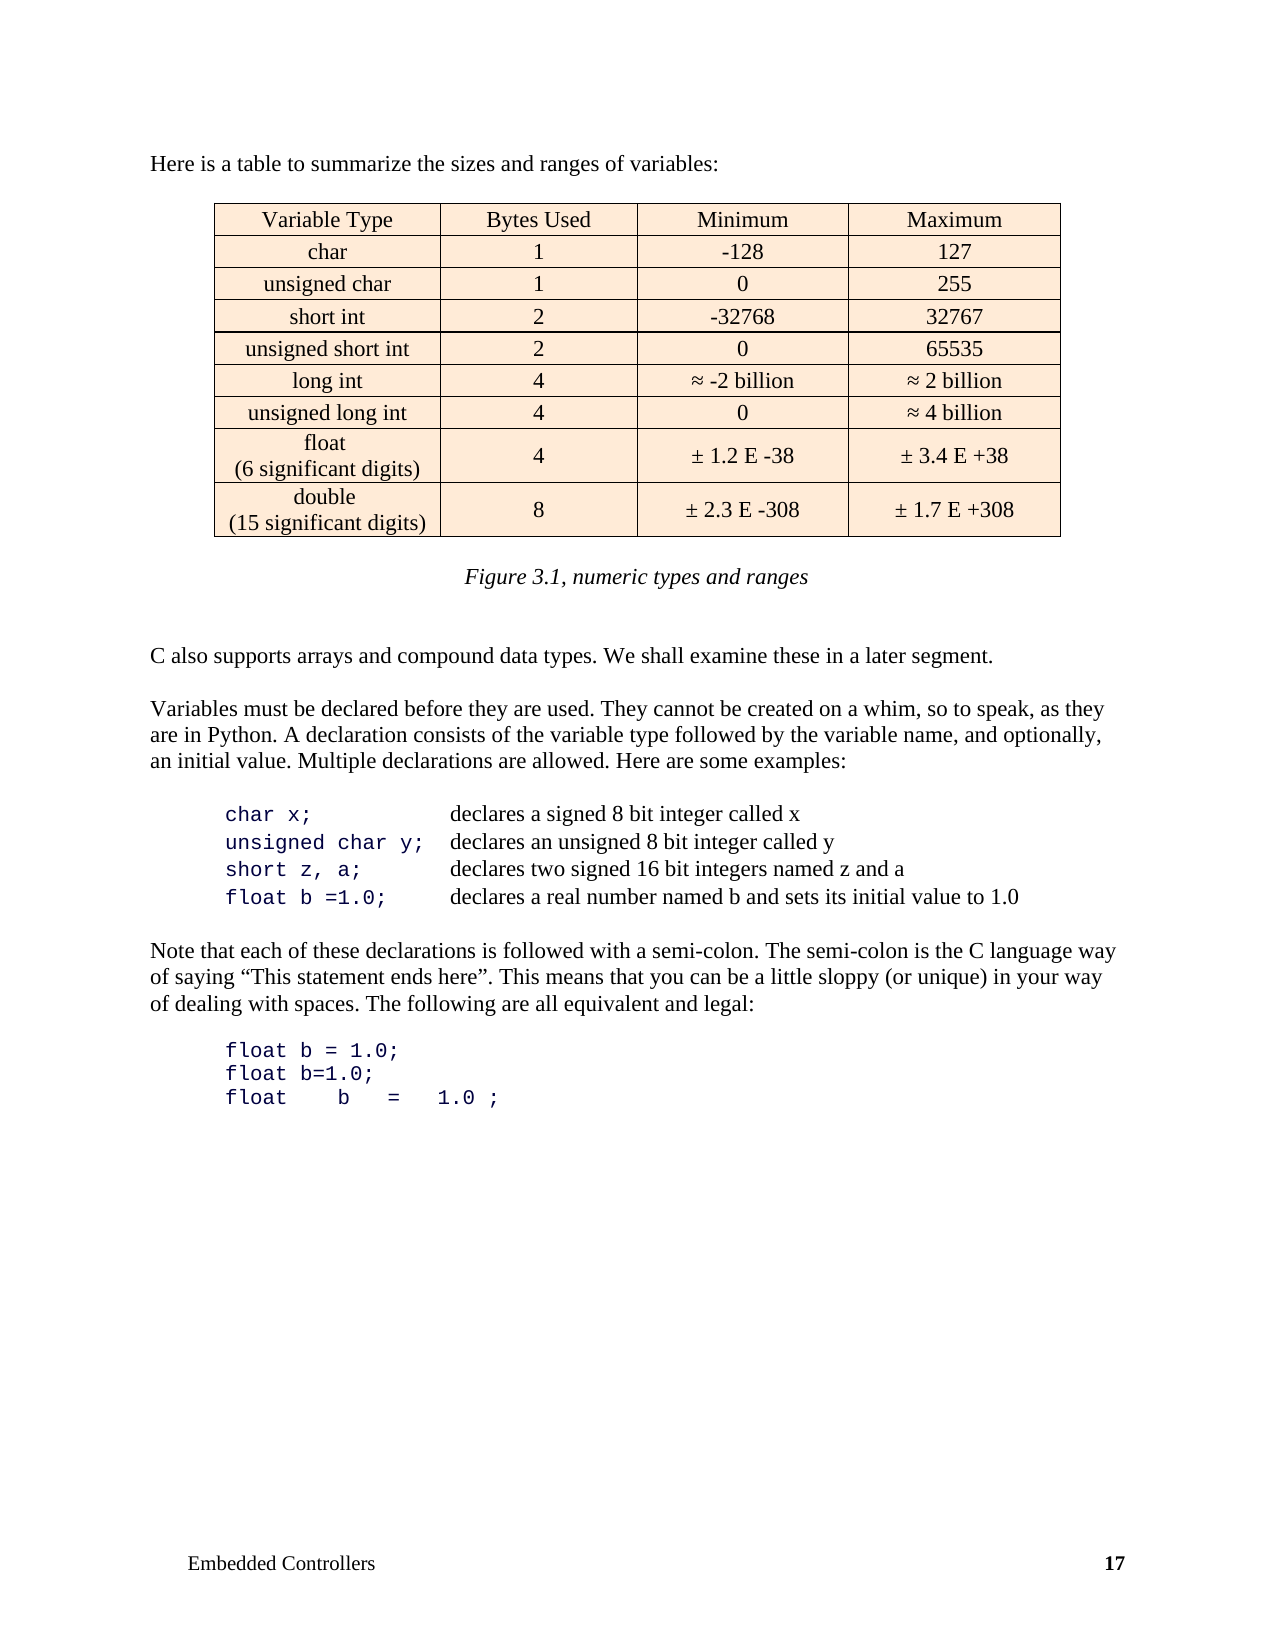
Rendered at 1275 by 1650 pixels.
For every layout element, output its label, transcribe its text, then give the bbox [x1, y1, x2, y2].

table_cell unsigned char [215, 268, 440, 299]
text Figure 3.1, numeric types and ranges [150, 563, 1125, 589]
text float b = 1.0 ; [225, 1087, 1125, 1111]
text float b=1.0; [225, 1063, 1125, 1087]
table_cell double (15 significant digits) [215, 483, 440, 536]
table_cell ≈ 2 billion [849, 365, 1060, 396]
text Here is a table to summarize the sizes and ranges of variables: [150, 150, 1125, 176]
table_cell ± 3.4 E +38 [849, 429, 1060, 482]
table_header Minimum [638, 204, 848, 235]
table_cell 0 [638, 397, 848, 428]
text unsigned char y; declares an unsigned 8 bit integer called y [225, 828, 1125, 855]
table_header Variable Type [215, 204, 440, 235]
table_cell unsigned long int [215, 397, 440, 428]
table_cell ± 1.7 E +308 [849, 483, 1060, 536]
table_header Maximum [849, 204, 1060, 235]
table_cell unsigned short int [215, 333, 440, 364]
table_cell ≈ 4 billion [849, 397, 1060, 428]
table_cell 127 [849, 236, 1060, 267]
table_cell 8 [441, 483, 637, 536]
text short z, a; declares two signed 16 bit integers named z and a [225, 855, 1125, 883]
table_cell -128 [638, 236, 848, 267]
text C also supports arrays and compound data types. We shall examine these in a later segment. [150, 642, 1125, 668]
text Variables must be declared before they are used. They cannot be created on a whim, so to speak, as they are in Python. A declaration consists of the variable type followed by the variable name, and optionally, an initial value. Multiple declarations are allowed. Here are some examples: [150, 695, 1125, 774]
text char x; declares a signed 8 bit integer called x [225, 800, 1125, 828]
table_cell 1 [441, 236, 637, 267]
table_cell 0 [638, 268, 848, 299]
table_cell 2 [441, 333, 637, 364]
table_cell 4 [441, 365, 637, 396]
text float b =1.0; declares a real number named b and sets its initial value to 1.0 [225, 883, 1125, 911]
table_cell -32768 [638, 300, 848, 331]
text Note that each of these declarations is followed with a semi-colon. The semi-colon is the C language way of saying “This statement ends here”. This means that you can be a little sloppy (or unique) in your way of dealing with spaces. The following are all equivalent and legal: [150, 937, 1125, 1016]
table_cell char [215, 236, 440, 267]
table_cell float (6 significant digits) [215, 429, 440, 482]
table_cell 32767 [849, 300, 1060, 331]
text float b = 1.0; [225, 1039, 1125, 1063]
table_cell 65535 [849, 333, 1060, 364]
table_cell 0 [638, 333, 848, 364]
table_cell ± 2.3 E -308 [638, 483, 848, 536]
table_cell 4 [441, 429, 637, 482]
table_cell 4 [441, 397, 637, 428]
table_cell 2 [441, 300, 637, 331]
table_cell short int [215, 300, 440, 331]
table_cell ≈ -2 billion [638, 365, 848, 396]
table_header Bytes Used [441, 204, 637, 235]
table_cell 1 [441, 268, 637, 299]
table_cell ± 1.2 E -38 [638, 429, 848, 482]
table_cell long int [215, 365, 440, 396]
table_cell 255 [849, 268, 1060, 299]
